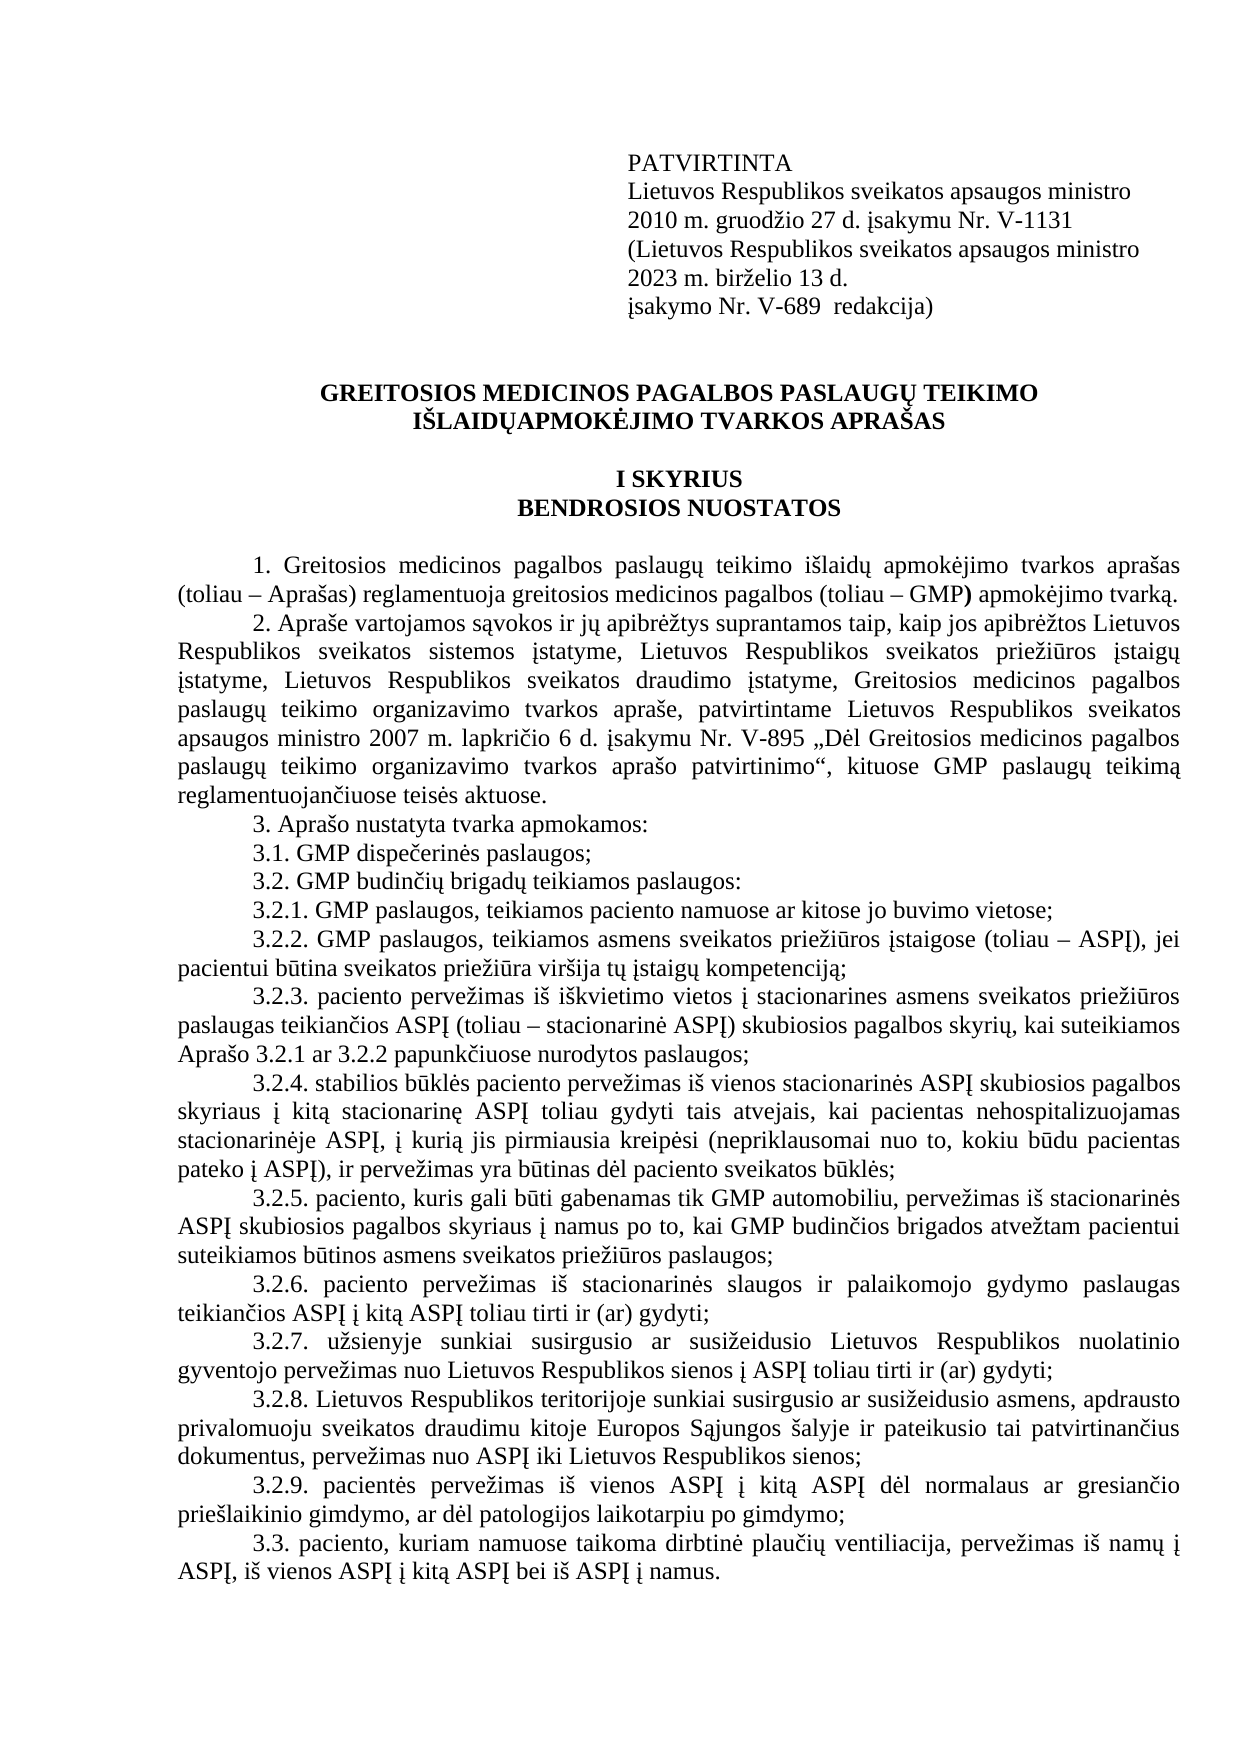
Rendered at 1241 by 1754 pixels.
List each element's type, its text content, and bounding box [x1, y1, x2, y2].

text 3.2.1. GMP paslaugos, teikiamos paciento namuose ar kitose jo buvimo vietose; [177, 895, 1181, 924]
text 3.2.2. GMP paslaugos, teikiamos asmens sveikatos priežiūros įstaigose (toliau – ASPĮ), jei pacientui būtina sveikatos priežiūra viršija tų įstaigų kompetenciją; [177, 924, 1181, 981]
text 3. Aprašo nustatyta tvarka apmokamos: [177, 809, 1181, 838]
text Lietuvos Respublikos sveikatos apsaugos ministro [627, 176, 1181, 205]
text 2023 m. birželio 13 d. [627, 263, 1181, 291]
text įsakymo Nr. V-689 redakcija) [627, 291, 1181, 320]
text 3.2.9. pacientės pervežimas iš vienos ASPĮ į kitą ASPĮ dėl normalaus ar gresiančio priešlaikinio gimdymo, ar dėl patologijos laikotarpiu po gimdymo; [177, 1470, 1181, 1528]
text 3.3. paciento, kuriam namuose taikoma dirbtinė plaučių ventiliacija, pervežimas iš namų į ASPĮ, iš vienos ASPĮ į kitą ASPĮ bei iš ASPĮ į namus. [177, 1528, 1181, 1585]
text GREITOSIOS MEDICINOS PAGALBOS PASLAUGŲ TEIKIMO IŠLAIDŲAPMOKĖJIMO TVARKOS APRAŠAS [177, 378, 1181, 435]
text PATVIRTINTA [627, 148, 1181, 176]
text 3.2. GMP budinčių brigadų teikiamos paslaugos: [177, 866, 1181, 895]
text 3.2.3. paciento pervežimas iš iškvietimo vietos į stacionarines asmens sveikatos priežiūros paslaugas teikiančios ASPĮ (toliau – stacionarinė ASPĮ) skubiosios pagalbos skyrių, kai suteikiamos Aprašo 3.2.1 ar 3.2.2 papunkčiuose nurodytos paslaugos; [177, 981, 1181, 1068]
text 3.2.6. paciento pervežimas iš stacionarinės slaugos ir palaikomojo gydymo paslaugas teikiančios ASPĮ į kitą ASPĮ toliau tirti ir (ar) gydyti; [177, 1269, 1181, 1326]
text I SKYRIUS [177, 464, 1181, 493]
text 2010 m. gruodžio 27 d. įsakymu Nr. V-1131 [627, 205, 1181, 234]
text 3.2.7. užsienyje sunkiai susirgusio ar susižeidusio Lietuvos Respublikos nuolatinio gyventojo pervežimas nuo Lietuvos Respublikos sienos į ASPĮ toliau tirti ir (ar) gydyti; [177, 1326, 1181, 1384]
text BENDROSIOS NUOSTATOS [177, 493, 1181, 521]
text 3.1. GMP dispečerinės paslaugos; [177, 838, 1181, 866]
text 3.2.8. Lietuvos Respublikos teritorijoje sunkiai susirgusio ar susižeidusio asmens, apdrausto privalomuoju sveikatos draudimu kitoje Europos Sąjungos šalyje ir pateikusio tai patvirtinančius dokumentus, pervežimas nuo ASPĮ iki Lietuvos Respublikos sienos; [177, 1384, 1181, 1470]
text 3.2.5. paciento, kuris gali būti gabenamas tik GMP automobiliu, pervežimas iš stacionarinės ASPĮ skubiosios pagalbos skyriaus į namus po to, kai GMP budinčios brigados atvežtam pacientui suteikiamos būtinos asmens sveikatos priežiūros paslaugos; [177, 1183, 1181, 1269]
text 3.2.4. stabilios būklės paciento pervežimas iš vienos stacionarinės ASPĮ skubiosios pagalbos skyriaus į kitą stacionarinę ASPĮ toliau gydyti tais atvejais, kai pacientas nehospitalizuojamas stacionarinėje ASPĮ, į kurią jis pirmiausia kreipėsi (nepriklausomai nuo to, kokiu būdu pacientas pateko į ASPĮ), ir pervežimas yra būtinas dėl paciento sveikatos būklės; [177, 1068, 1181, 1183]
text (Lietuvos Respublikos sveikatos apsaugos ministro [627, 234, 1181, 263]
text 2. Apraše vartojamos sąvokos ir jų apibrėžtys suprantamos taip, kaip jos apibrėžtos Lietuvos Respublikos sveikatos sistemos įstatyme, Lietuvos Respublikos sveikatos priežiūros įstaigų įstatyme, Lietuvos Respublikos sveikatos draudimo įstatyme, Greitosios medicinos pagalbos paslaugų teikimo organizavimo tvarkos apraše, patvirtintame Lietuvos Respublikos sveikatos apsaugos ministro 2007 m. lapkričio 6 d. įsakymu Nr. V-895 „Dėl Greitosios medicinos pagalbos paslaugų teikimo organizavimo tvarkos aprašo patvirtinimo“, kituose GMP paslaugų teikimą reglamentuojančiuose teisės aktuose. [177, 608, 1181, 809]
text 1. Greitosios medicinos pagalbos paslaugų teikimo išlaidų apmokėjimo tvarkos aprašas (toliau – Aprašas) reglamentuoja greitosios medicinos pagalbos (toliau – GMP) apmokėjimo tvarką. [177, 550, 1181, 608]
